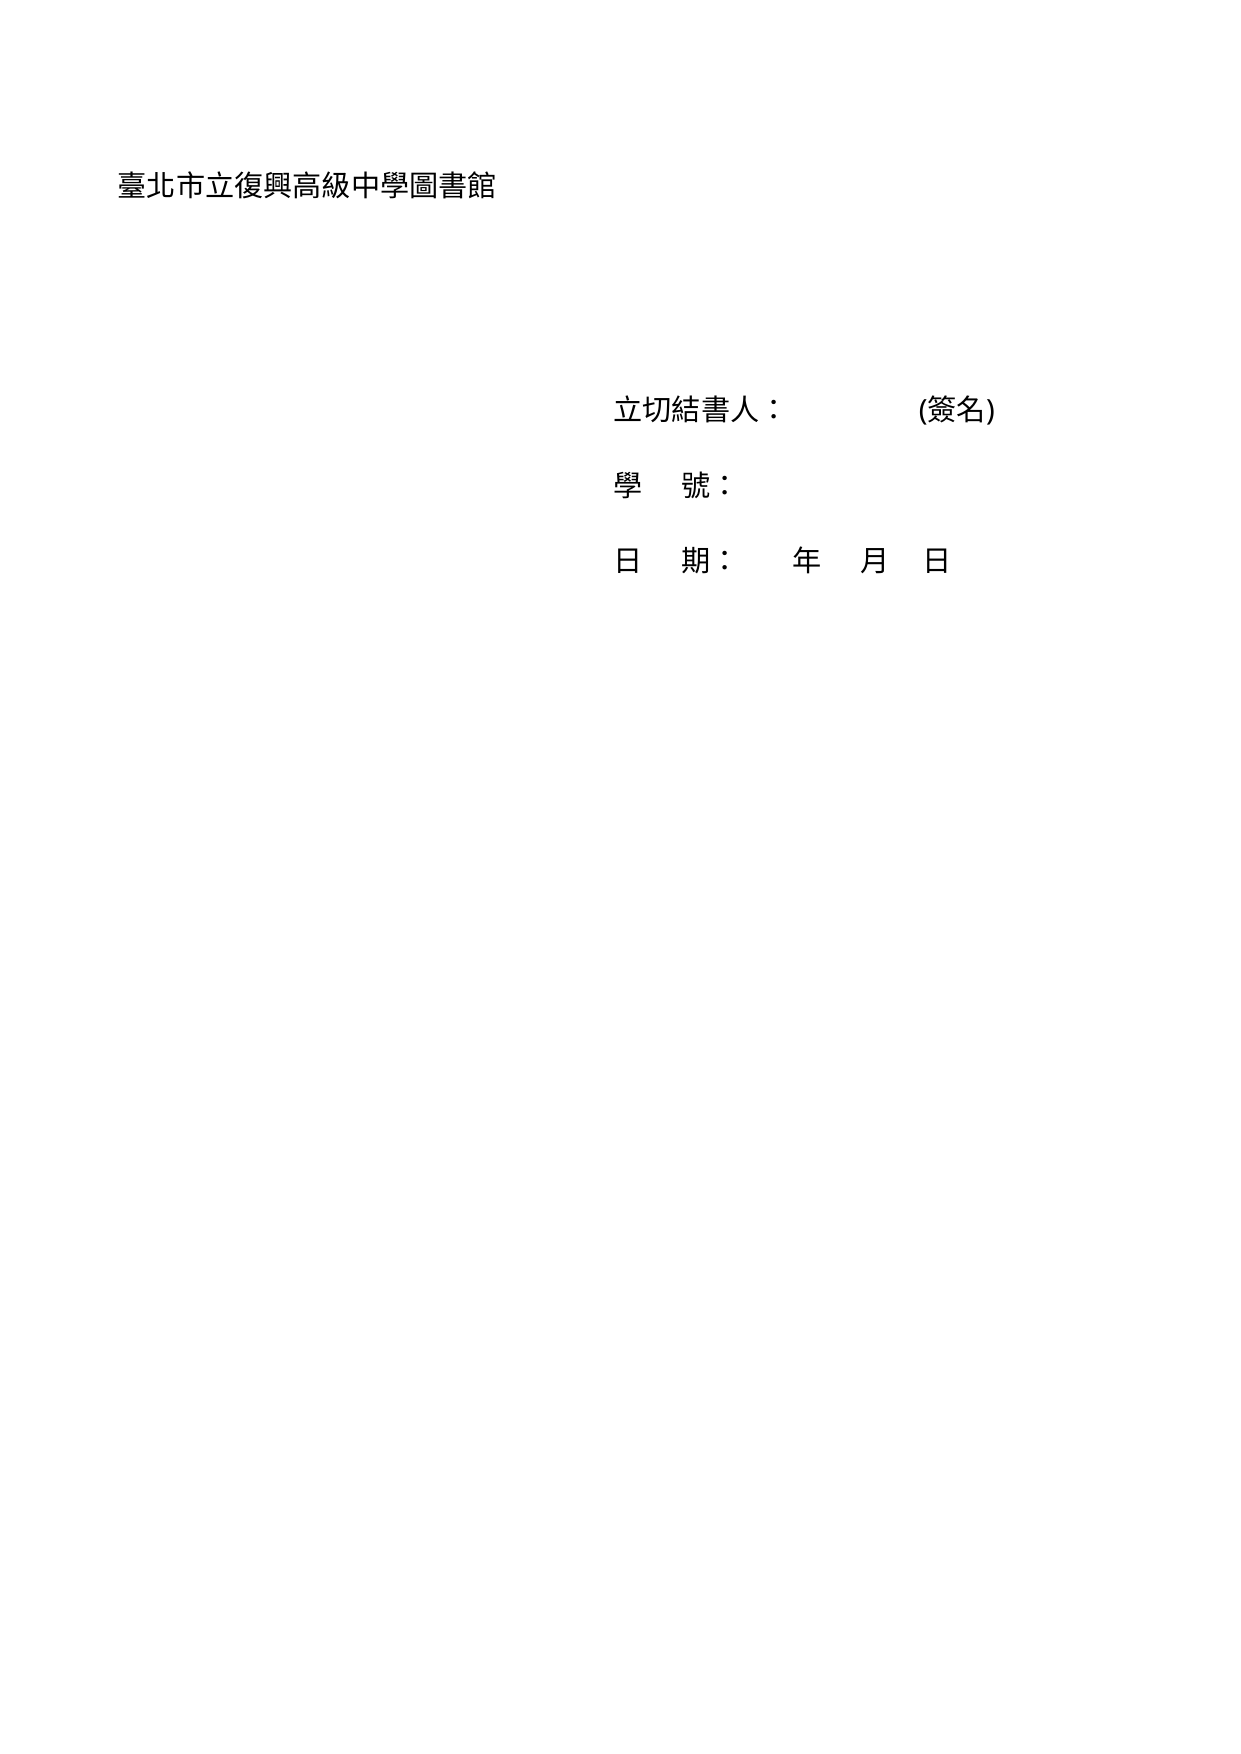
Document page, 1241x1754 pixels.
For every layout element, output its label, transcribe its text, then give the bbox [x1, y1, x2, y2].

text 學 號： [59, 446, 1181, 521]
text 立切結書人： (簽名) [59, 371, 1181, 446]
text 日 期： 年 月 日 [59, 521, 1181, 596]
text 臺北市立復興高級中學圖書館 [59, 146, 1181, 221]
